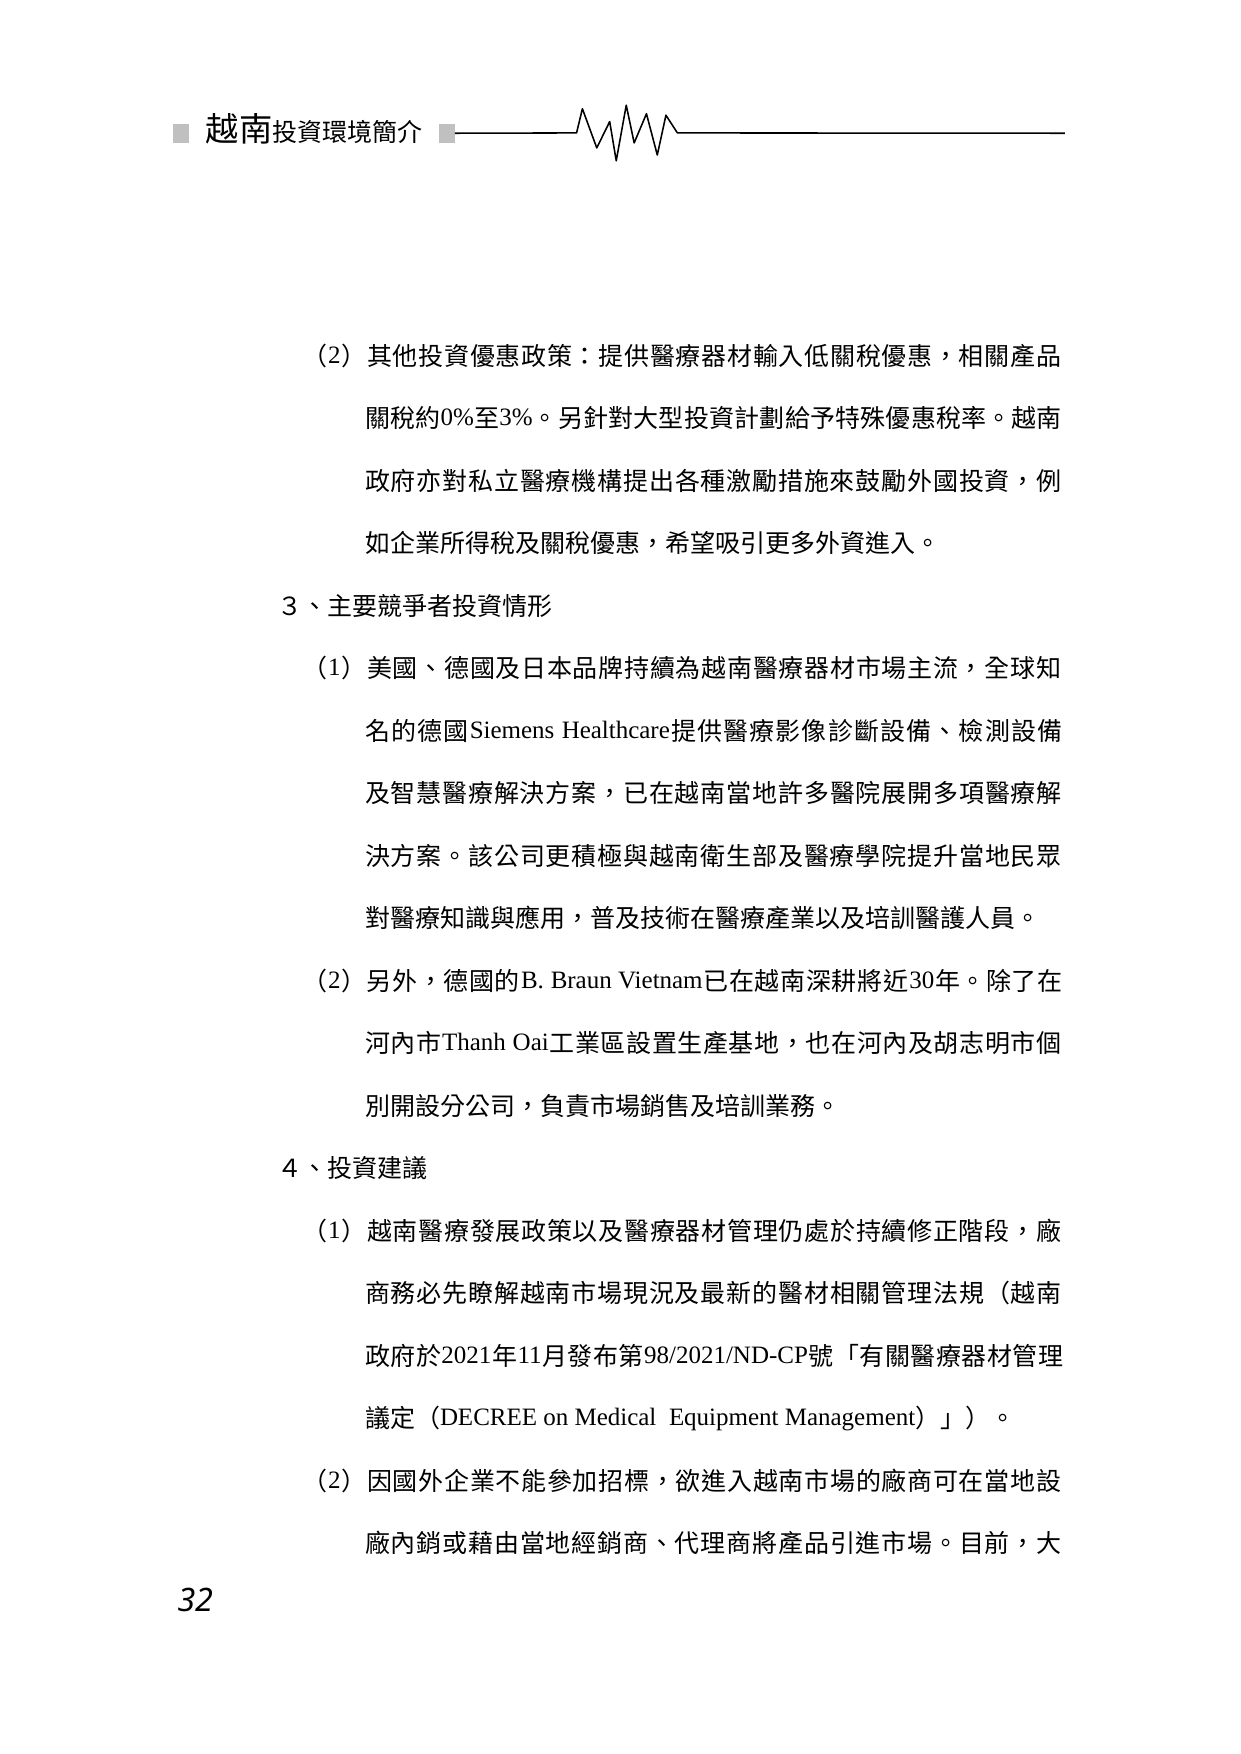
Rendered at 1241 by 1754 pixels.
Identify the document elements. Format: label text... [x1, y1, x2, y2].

text （2）另外，德國的B. Braun Vietnam已在越南深耕將近30年。除了在河內市Thanh Oai工業區設置生產基地，也在河內及胡志明市個別開設分公司，負責市場銷售及培訓業務。 [302, 938, 1063, 1125]
text ４、投資建議 [277, 1125, 1063, 1188]
text （2）其他投資優惠政策：提供醫療器材輸入低關稅優惠，相關產品關稅約0%至3%。另針對大型投資計劃給予特殊優惠稅率。越南政府亦對私立醫療機構提出各種激勵措施來鼓勵外國投資，例如企業所得稅及關稅優惠，希望吸引更多外資進入。 [302, 313, 1063, 563]
text ３、主要競爭者投資情形 [277, 563, 1063, 625]
text （1）越南醫療發展政策以及醫療器材管理仍處於持續修正階段，廠商務必先瞭解越南市場現況及最新的醫材相關管理法規（越南政府於2021年11月發布第98/2021/ND-CP號「有關醫療器材管理議定（DECREE on Medical Equipment Management）」）。 [302, 1188, 1063, 1438]
text （2）因國外企業不能參加招標，欲進入越南市場的廠商可在當地設廠內銷或藉由當地經銷商、代理商將產品引進市場。目前，大 [302, 1438, 1063, 1563]
text （1）美國、德國及日本品牌持續為越南醫療器材市場主流，全球知名的德國Siemens Healthcare提供醫療影像診斷設備、檢測設備及智慧醫療解決方案，已在越南當地許多醫院展開多項醫療解決方案。該公司更積極與越南衛生部及醫療學院提升當地民眾對醫療知識與應用，普及技術在醫療產業以及培訓醫護人員。 [302, 625, 1063, 938]
